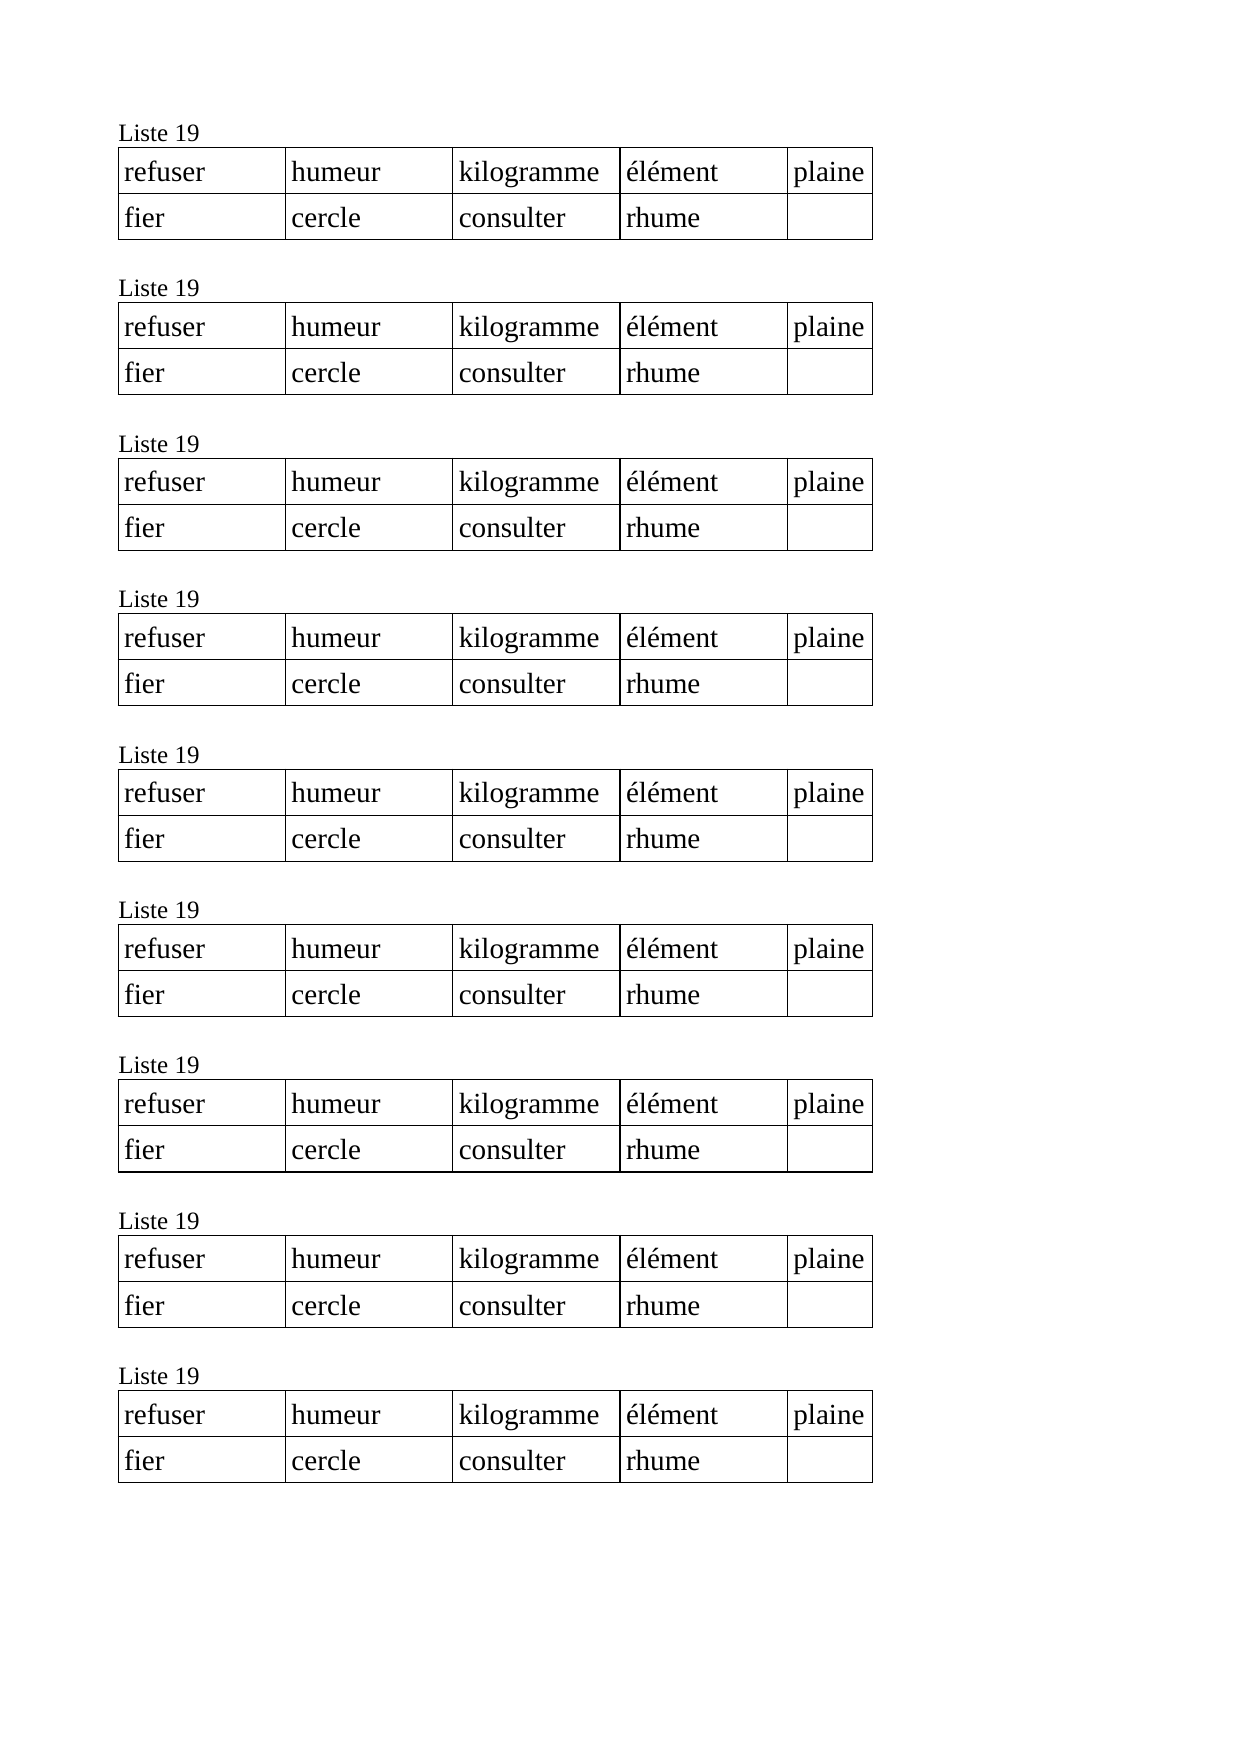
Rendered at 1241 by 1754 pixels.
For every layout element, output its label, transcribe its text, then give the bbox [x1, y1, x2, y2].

table_cell fier [119, 349, 285, 394]
table_header kilogramme [453, 1391, 619, 1436]
table_cell consulter [453, 971, 619, 1016]
table_cell consulter [453, 1126, 619, 1171]
table_header refuser [119, 1391, 285, 1436]
table_header plaine [788, 614, 872, 659]
table_header refuser [119, 614, 285, 659]
text Liste 19 [118, 429, 1122, 458]
table_cell [788, 816, 872, 861]
table_header kilogramme [453, 148, 619, 193]
table_header refuser [119, 303, 285, 348]
table_cell consulter [453, 1282, 619, 1327]
table_header kilogramme [453, 1236, 619, 1281]
table_cell cercle [286, 1282, 452, 1327]
table_header kilogramme [453, 303, 619, 348]
table_cell rhume [621, 1437, 787, 1482]
table_cell [788, 660, 872, 705]
table_cell cercle [286, 1126, 452, 1171]
table_cell cercle [286, 349, 452, 394]
table_cell rhume [621, 1282, 787, 1327]
table_cell [788, 1437, 872, 1482]
table_header plaine [788, 1236, 872, 1281]
table_header humeur [286, 148, 452, 193]
table_cell consulter [453, 505, 619, 550]
table_cell fier [119, 505, 285, 550]
text Liste 19 [118, 895, 1122, 924]
table_header humeur [286, 925, 452, 970]
table_cell [788, 1282, 872, 1327]
table_header plaine [788, 925, 872, 970]
table_cell fier [119, 660, 285, 705]
table_header refuser [119, 1236, 285, 1281]
table_header refuser [119, 148, 285, 193]
table_header élément [621, 148, 787, 193]
text Liste 19 [118, 118, 1122, 147]
table_header plaine [788, 459, 872, 504]
table_cell [788, 505, 872, 550]
table_cell fier [119, 1282, 285, 1327]
table_header humeur [286, 303, 452, 348]
table_cell rhume [621, 194, 787, 239]
table_header plaine [788, 1391, 872, 1436]
table_header refuser [119, 770, 285, 814]
table_cell cercle [286, 505, 452, 550]
table_cell [788, 1126, 872, 1171]
table_header kilogramme [453, 459, 619, 504]
table_cell rhume [621, 349, 787, 394]
table_header humeur [286, 1236, 452, 1281]
table_header élément [621, 1391, 787, 1436]
table_cell rhume [621, 505, 787, 550]
table_cell consulter [453, 660, 619, 705]
table_cell rhume [621, 971, 787, 1016]
table_header plaine [788, 148, 872, 193]
table_header élément [621, 303, 787, 348]
table_cell [788, 349, 872, 394]
table_cell cercle [286, 971, 452, 1016]
table_cell [788, 194, 872, 239]
text Liste 19 [118, 584, 1122, 613]
table_header élément [621, 770, 787, 814]
table_cell fier [119, 1437, 285, 1482]
table_cell cercle [286, 816, 452, 861]
table_header humeur [286, 614, 452, 659]
table_header humeur [286, 459, 452, 504]
table_header kilogramme [453, 770, 619, 814]
table_cell consulter [453, 194, 619, 239]
table_header humeur [286, 1080, 452, 1125]
text Liste 19 [118, 273, 1122, 302]
text Liste 19 [118, 1206, 1122, 1235]
table_cell consulter [453, 816, 619, 861]
table_header kilogramme [453, 1080, 619, 1125]
table_cell [788, 971, 872, 1016]
table_header élément [621, 614, 787, 659]
text Liste 19 [118, 1051, 1122, 1079]
table_header plaine [788, 1080, 872, 1125]
table_header refuser [119, 1080, 285, 1125]
table_header kilogramme [453, 614, 619, 659]
table_cell consulter [453, 349, 619, 394]
table_header plaine [788, 303, 872, 348]
table_cell fier [119, 194, 285, 239]
table_header humeur [286, 770, 452, 814]
table_header humeur [286, 1391, 452, 1436]
table_cell rhume [621, 1126, 787, 1171]
text Liste 19 [118, 1361, 1122, 1390]
table_cell rhume [621, 660, 787, 705]
table_cell fier [119, 1126, 285, 1171]
table_header élément [621, 925, 787, 970]
table_header plaine [788, 770, 872, 814]
text Liste 19 [118, 740, 1122, 768]
table_header élément [621, 459, 787, 504]
table_cell cercle [286, 194, 452, 239]
table_cell cercle [286, 660, 452, 705]
table_header élément [621, 1236, 787, 1281]
table_cell fier [119, 971, 285, 1016]
table_header refuser [119, 459, 285, 504]
table_header élément [621, 1080, 787, 1125]
table_cell consulter [453, 1437, 619, 1482]
table_header kilogramme [453, 925, 619, 970]
table_cell rhume [621, 816, 787, 861]
table_cell fier [119, 816, 285, 861]
table_cell cercle [286, 1437, 452, 1482]
table_header refuser [119, 925, 285, 970]
